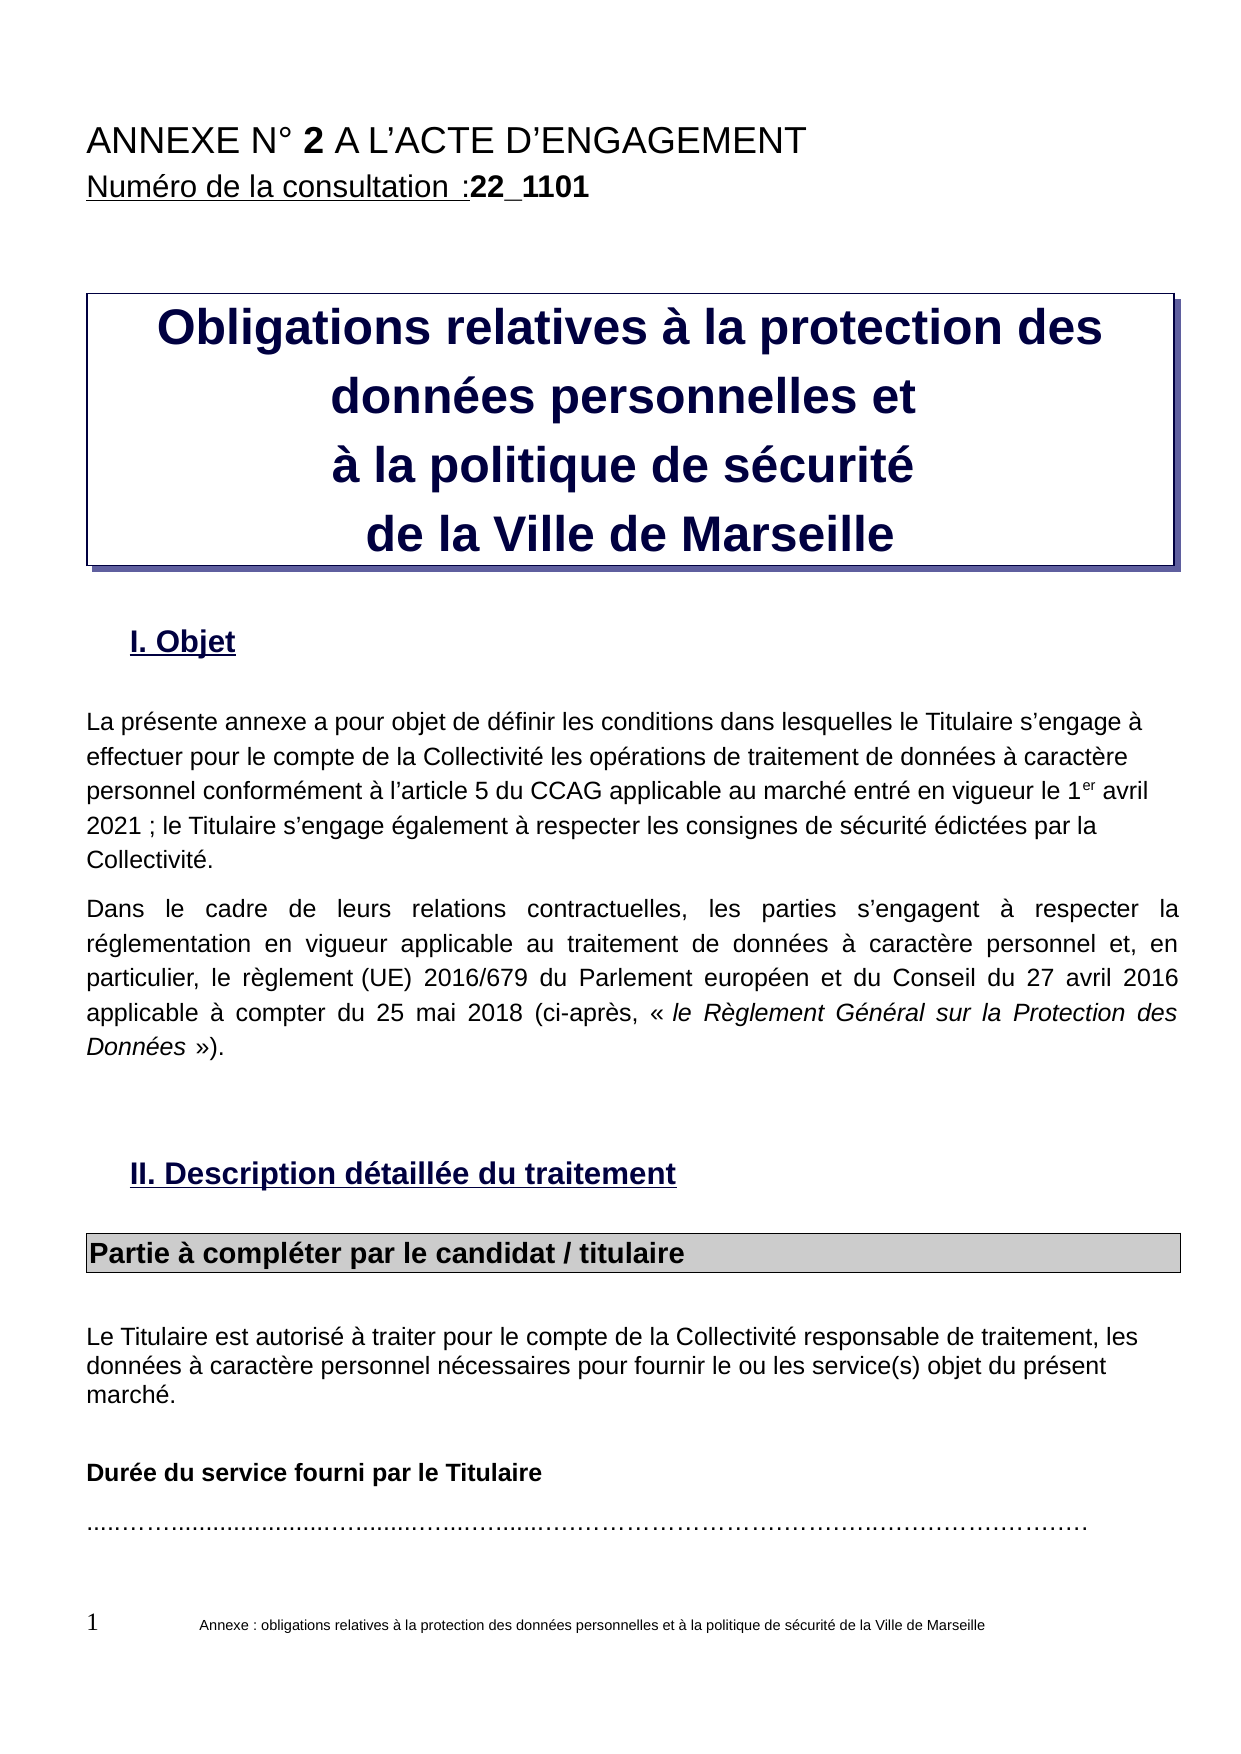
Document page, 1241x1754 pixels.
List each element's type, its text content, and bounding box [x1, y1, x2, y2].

text Partie à compléter par le candidat / titulaire [87, 1234, 1180, 1272]
text ANNEXE N° 2 A L’ACTE D’ENGAGEMENT Numéro de la consultation :22_1101 [86, 118, 1181, 268]
subtitle II. Description détaillée du traitement [129, 1155, 1181, 1220]
text Le Titulaire est autorisé à traiter pour le compte de la Collectivité responsable de traitement, les données à caractère personnel nécessaires pour fournir le ou les service(s) objet du présent marché. [86, 1293, 1181, 1408]
text Obligations relatives à la protection des données personnelles et à la politique de sécurité de la Ville de Marseille [88, 294, 1173, 565]
text .....…….......................….........…....….......….…………………….…….…..….….…….…….…. [86, 1507, 1181, 1535]
text Durée du service fourni par le Titulaire [86, 1457, 1181, 1486]
subtitle I. Objet [129, 623, 1181, 695]
text La présente annexe a pour objet de définir les conditions dans lesquelles le Titulaire s’engage à effectuer pour le compte de la Collectivité les opérations de traitement de données à caractère personnel conformément à l’article 5 du CCAG applicable au marché entré en vigueur le 1er avril 2021 ; le Titulaire s’engage également à respecter les consignes de sécurité édictées par la Collectivité. [86, 707, 1181, 874]
text Dans le cadre de leurs relations contractuelles, les parties s’engagent à respecter la réglementation en vigueur applicable au traitement de données à caractère personnel et, en particulier, le règlement (UE) 2016/679 du Parlement européen et du Conseil du 27 avril 2016 applicable à compter du 25 mai 2018 (ci-après, « le Règlement Général sur la Protection des Données »). [86, 894, 1181, 1061]
